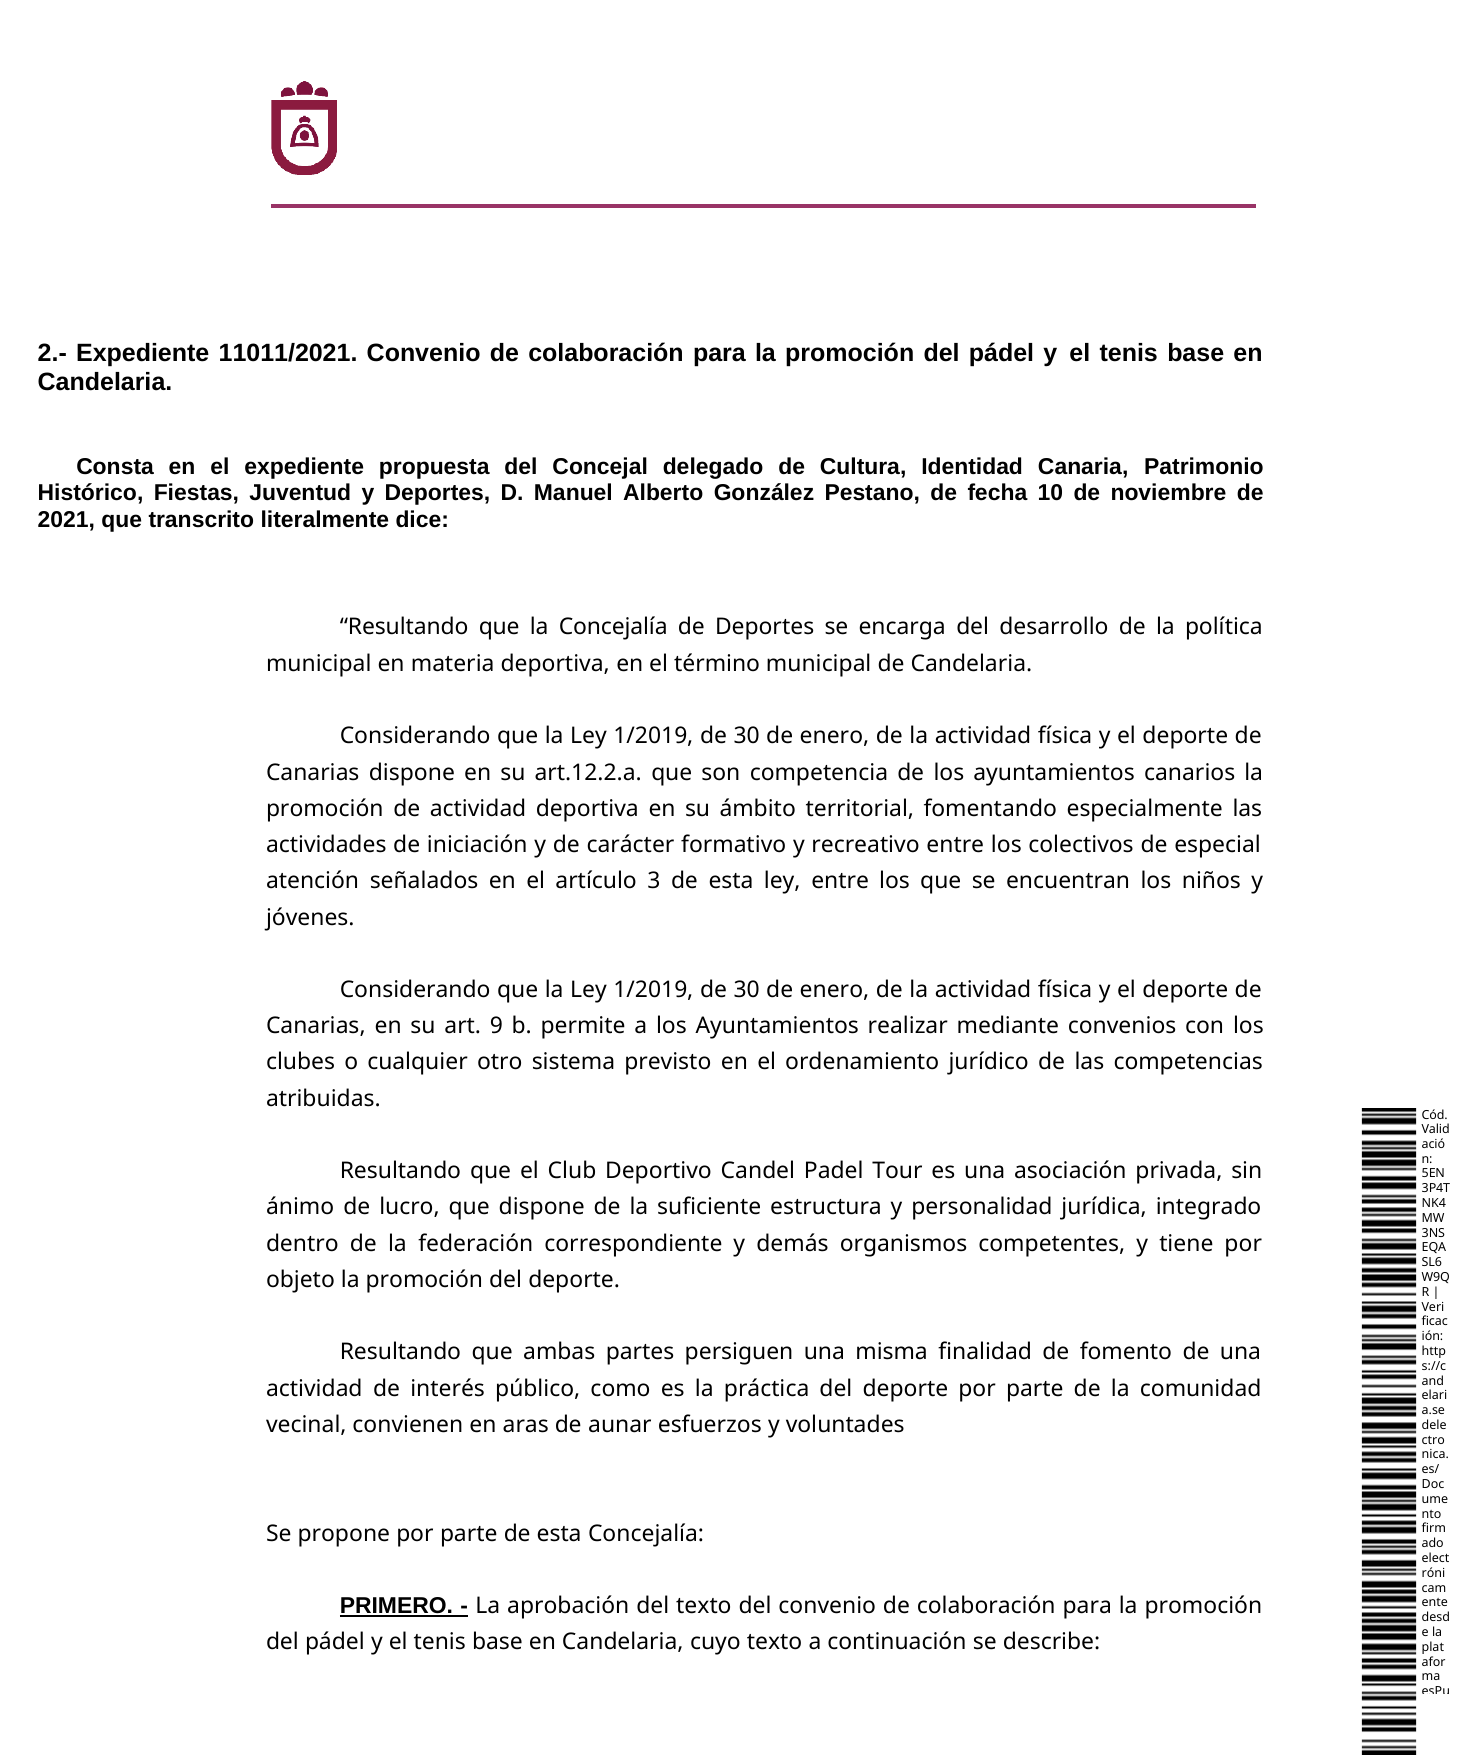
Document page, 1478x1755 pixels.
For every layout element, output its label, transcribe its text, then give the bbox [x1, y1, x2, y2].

text Resultando que ambas partes persiguen una misma finalidad de fomento de una actividad de interés público, como es la práctica del deporte por parte de la comunidad vecinal, convienen en aras de aunar esfuerzos y voluntades [266, 1335, 1263, 1439]
text Resultando que el Club Deportivo Candel Padel Tour es una asociación privada, sin ánimo de lucro, que dispone de la suficiente estructura y personalidad jurídica, integrado dentro de la federación correspondiente y demás organismos competentes, y tiene por objeto la promoción del deporte. [266, 1154, 1263, 1294]
text “Resultando que la Concejalía de Deportes se encarga del desarrollo de la política municipal en materia deportiva, en el término municipal de Candelaria. [266, 610, 1263, 678]
text Considerando que la Ley 1/2019, de 30 de enero, de la actividad física y el deporte de Canarias, en su art. 9 b. permite a los Ayuntamientos realizar mediante convenios con los clubes o cualquier otro sistema previsto en el ordenamiento jurídico de las competencias atribuidas. [266, 973, 1264, 1113]
text PRIMERO. - La aprobación del texto del convenio de colaboración para la promoción del pádel y el tenis base en Candelaria, cuyo texto a continuación se describe: [266, 1589, 1263, 1657]
text Considerando que la Ley 1/2019, de 30 de enero, de la actividad física y el deporte de Canarias dispone en su art.12.2.a. que son competencia de los ayuntamientos canarios la promoción de actividad deportiva en su ámbito territorial, fomentando especialmente las actividades de iniciación y de carácter formativo y recreativo entre los colectivos de especial atención señalados en el artículo 3 de esta ley, entre los que se encuentran los niños y jóvenes. [266, 719, 1263, 932]
text Se propone por parte de esta Concejalía: [266, 1517, 1361, 1548]
text Cód. Validación: 5EN3P4TNK4MW3NSEQASL6W9QR | Verificación: https://candelaria.sedelectronica.es/ Documento firmado electrónicamente desde la plataforma esPublico Gestiona | Página 28 de 103 [1421, 1108, 1450, 1694]
subtitle Consta en el expediente propuesta del Concejal delegado de Cultura, Identidad Canaria, Patrimonio Histórico, Fiestas, Juventud y Deportes, D. Manuel Alberto González Pestano, de fecha 10 de noviembre de 2021, que transcrito literalmente dice: [37, 453, 1263, 532]
subtitle 2.- Expediente 11011/2021. Convenio de colaboración para la promoción del pádel y el tenis base en Candelaria. [37, 338, 1263, 395]
